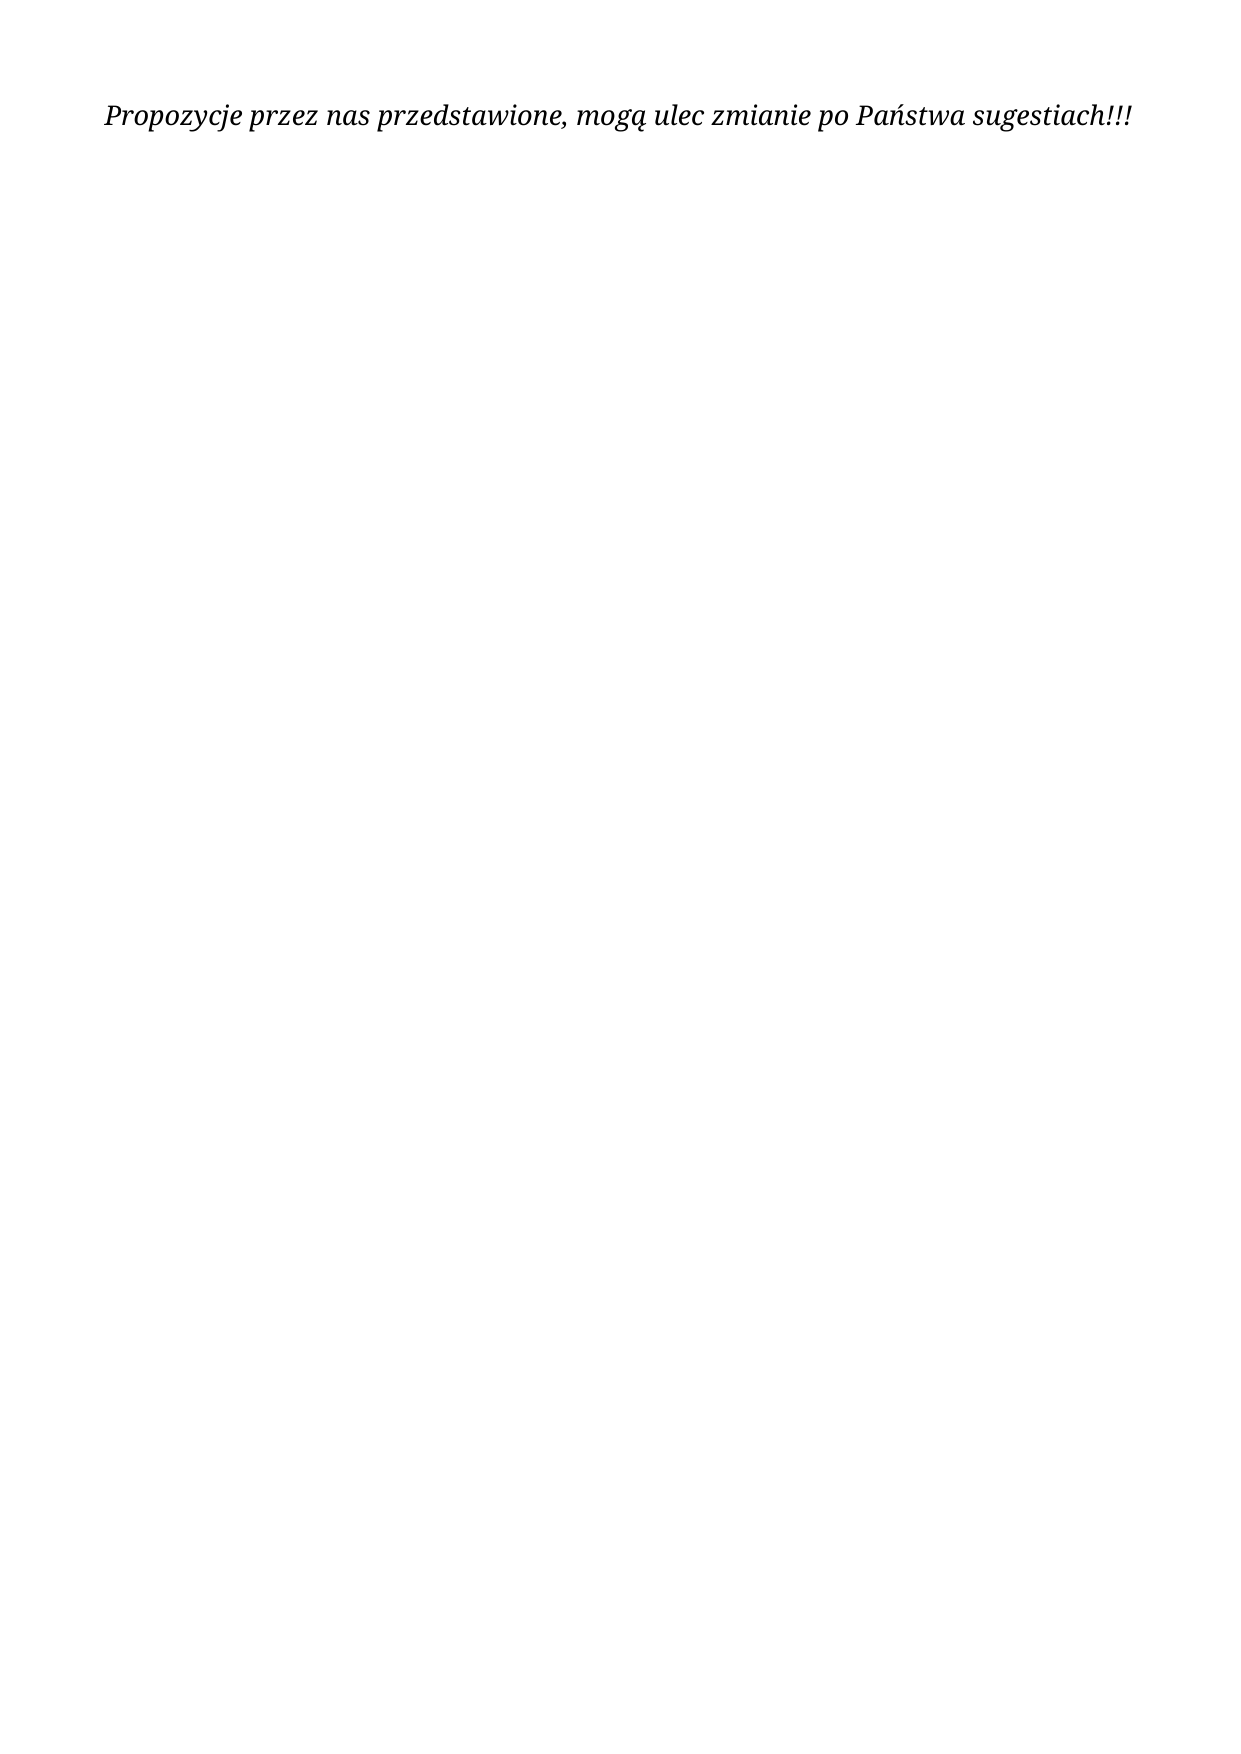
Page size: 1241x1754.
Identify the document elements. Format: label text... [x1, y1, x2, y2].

text Propozycje przez nas przedstawione, mogą ulec zmianie po Państwa sugestiach!!! [59, 96, 1181, 133]
